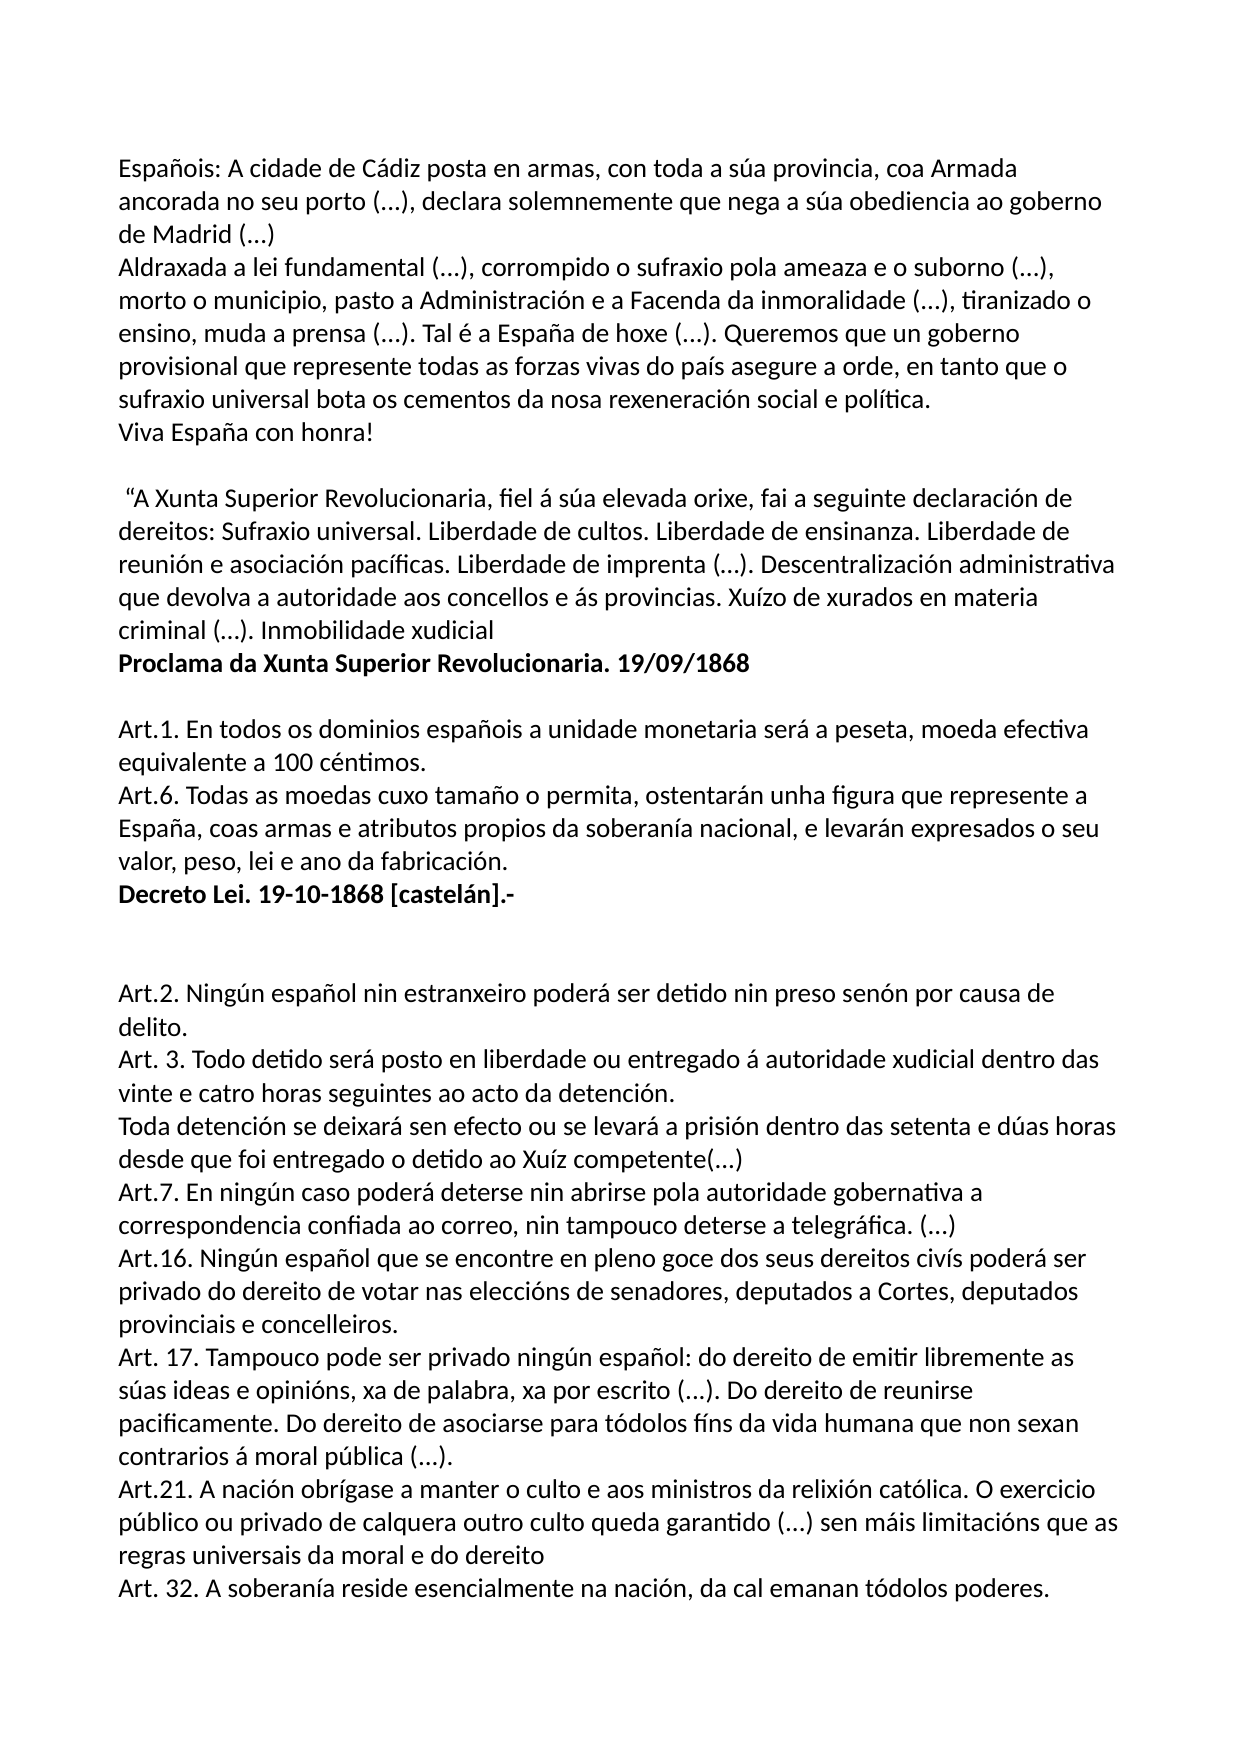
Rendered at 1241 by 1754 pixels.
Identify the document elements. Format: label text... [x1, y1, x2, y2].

text Art.1. En todos os dominios españois a unidade monetaria será a peseta, moeda efectiva equivalente a 100 céntimos. [118, 712, 1122, 778]
text Art. 3. Todo detido será posto en liberdade ou entregado á autoridade xudicial dentro das vinte e catro horas seguintes ao acto da detención. [118, 1043, 1122, 1109]
text Art.7. En ningún caso poderá deterse nin abrirse pola autoridade gobernativa a correspondencia confiada ao correo, nin tampouco deterse a telegráfica. (...) [118, 1175, 1122, 1241]
text Art.2. Ningún español nin estranxeiro poderá ser detido nin preso senón por causa de delito. [118, 977, 1122, 1043]
text Decreto Lei. 19-10-1868 [castelán].- [118, 878, 1122, 911]
text Toda detención se deixará sen efecto ou se levará a prisión dentro das setenta e dúas horas desde que foi entregado o detido ao Xuíz competente(...) [118, 1109, 1122, 1175]
text Aldraxada a lei fundamental (...), corrompido o sufraxio pola ameaza e o suborno (...), morto o municipio, pasto a Administración e a Facenda da inmoralidade (...), tiranizado o ensino, muda a prensa (...). Tal é a España de hoxe (...). Queremos que un goberno provisional que represente todas as forzas vivas do país asegure a orde, en tanto que o sufraxio universal bota os cementos da nosa rexeneración social e política. [118, 250, 1122, 415]
text Art.6. Todas as moedas cuxo tamaño o permita, ostentarán unha figura que represente a España, coas armas e atributos propios da soberanía nacional, e levarán expresados o seu valor, peso, lei e ano da fabricación. [118, 778, 1122, 878]
text Art.16. Ningún español que se encontre en pleno goce dos seus dereitos civís poderá ser privado do dereito de votar nas eleccións de senadores, deputados a Cortes, deputados provinciais e concelleiros. [118, 1241, 1122, 1340]
text Españois: A cidade de Cádiz posta en armas, con toda a súa provincia, coa Armada ancorada no seu porto (...), declara solemnemente que nega a súa obediencia ao goberno de Madrid (...) [118, 151, 1122, 250]
text Art.21. A nación obrígase a manter o culto e aos ministros da relixión católica. O exercicio público ou privado de calquera outro culto queda garantido (...) sen máis limitacións que as regras universais da moral e do dereito [118, 1472, 1122, 1571]
text Art. 17. Tampouco pode ser privado ningún español: do dereito de emitir libremente as súas ideas e opinións, xa de palabra, xa por escrito (...). Do dereito de reunirse pacificamente. Do dereito de asociarse para tódolos fíns da vida humana que non sexan contrarios á moral pública (...). [118, 1340, 1122, 1472]
text Viva España con honra! [118, 415, 1122, 448]
text “A Xunta Superior Revolucionaria, fiel á súa elevada orixe, fai a seguinte declaración de dereitos: Sufraxio universal. Liberdade de cultos. Liberdade de ensinanza. Liberdade de reunión e asociación pacíficas. Liberdade de imprenta (…). Descentralización administrativa que devolva a autoridade aos concellos e ás provincias. Xuízo de xurados en materia criminal (…). Inmobilidade xudicial [118, 481, 1122, 646]
text Proclama da Xunta Superior Revolucionaria. 19/09/1868 [118, 646, 1122, 679]
text Art. 32. A soberanía reside esencialmente na nación, da cal emanan tódolos poderes. [118, 1571, 1122, 1604]
